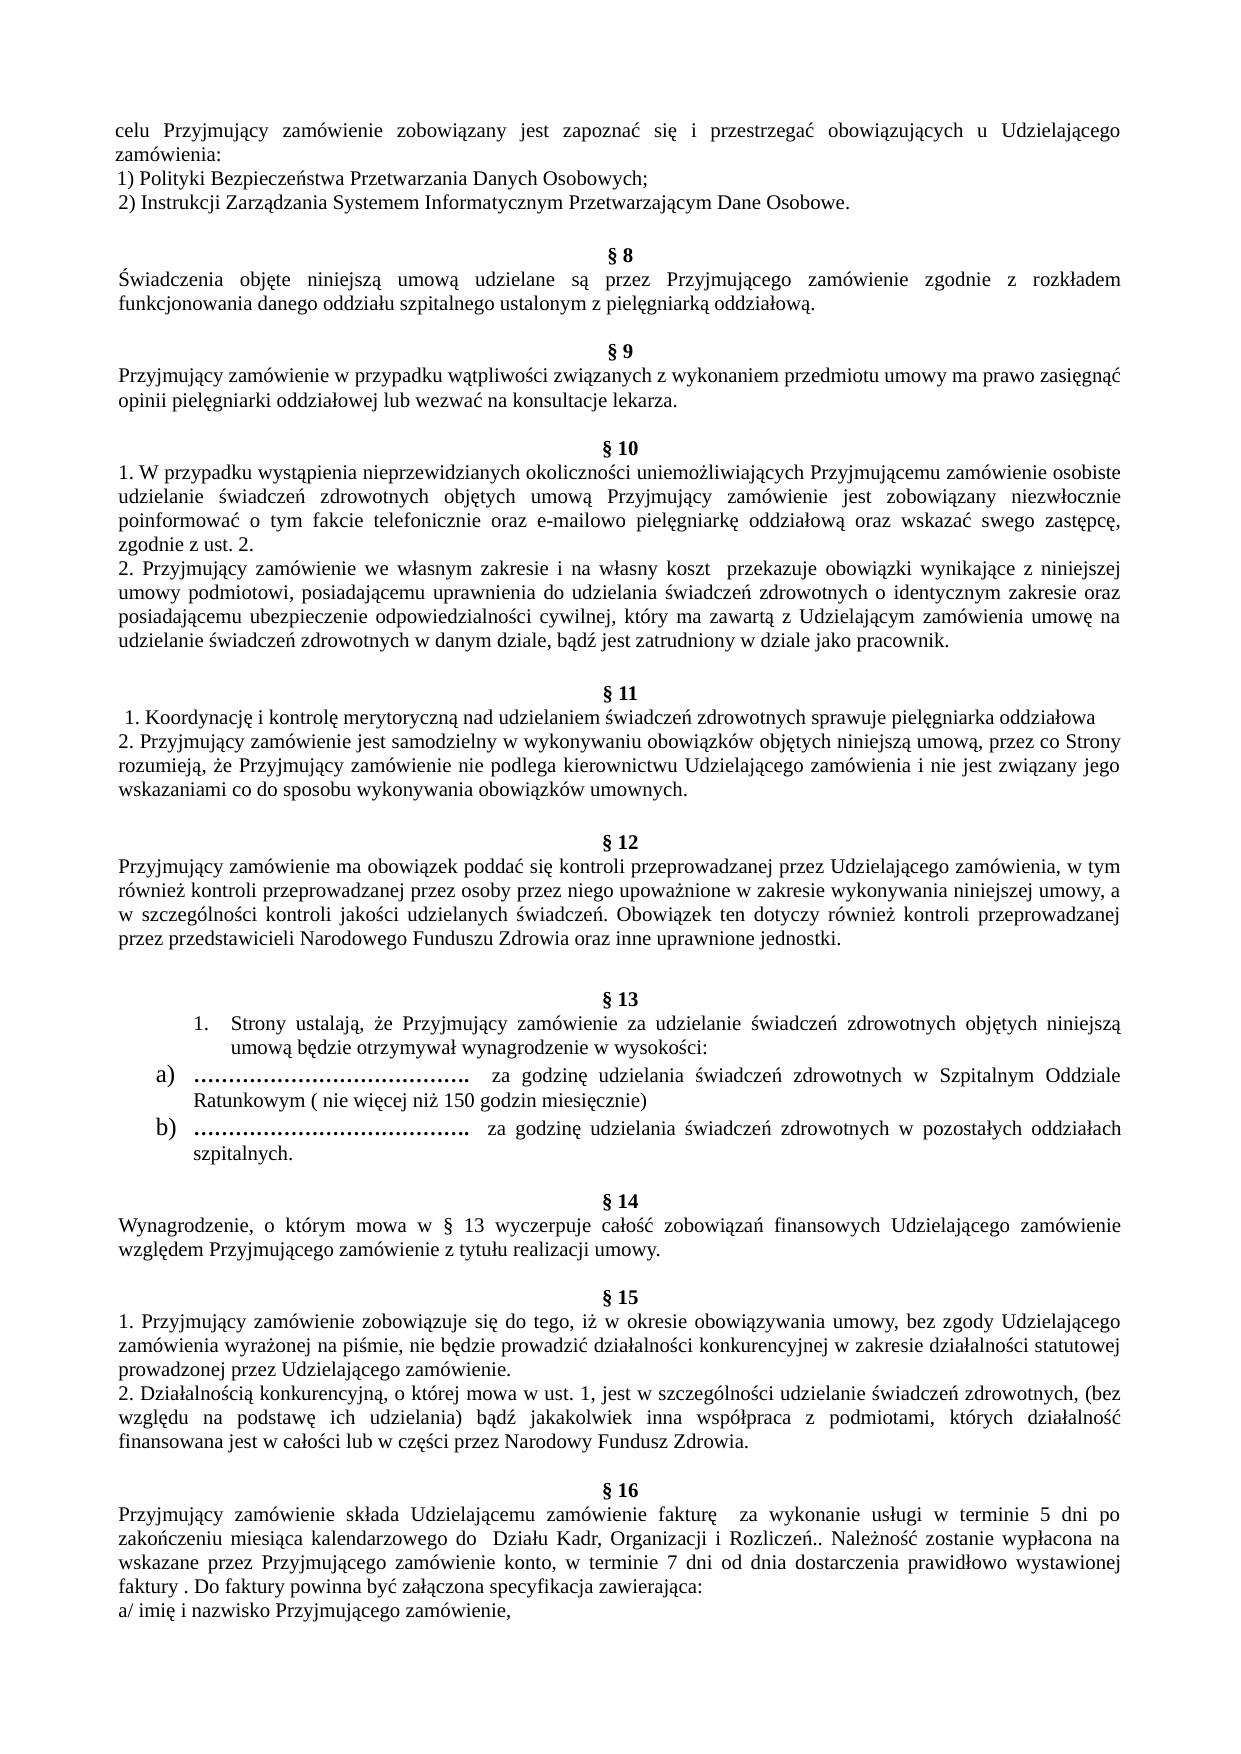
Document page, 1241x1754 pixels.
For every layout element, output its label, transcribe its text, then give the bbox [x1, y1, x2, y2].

text 2. Przyjmujący zamówienie we własnym zakresie i na własny koszt przekazuje obowiązki wynikające z niniejszej umowy podmiotowi, posiadającemu uprawnienia do udzielania świadczeń zdrowotnych o identycznym zakresie oraz posiadającemu ubezpieczenie odpowiedzialności cywilnej, który ma zawartą z Udzielającym zamówienia umowę na udzielanie świadczeń zdrowotnych w danym dziale, bądź jest zatrudniony w dziale jako pracownik. [118, 556, 1122, 652]
text § 11 [118, 681, 1122, 705]
text § 14 [118, 1189, 1122, 1213]
text a/ imię i nazwisko Przyjmującego zamówienie, [118, 1598, 1122, 1622]
text § 8 [118, 243, 1122, 267]
text § 10 [118, 436, 1122, 460]
text Przyjmujący zamówienie składa Udzielającemu zamówienie fakturę za wykonanie usługi w terminie 5 dni po zakończeniu miesiąca kalendarzowego do Działu Kadr, Organizacji i Rozliczeń.. Należność zostanie wypłacona na wskazane przez Przyjmującego zamówienie konto, w terminie 7 dni od dnia dostarczenia prawidłowo wystawionej faktury . Do faktury powinna być załączona specyfikacja zawierająca: [118, 1502, 1122, 1598]
text Świadczenia objęte niniejszą umową udzielane są przez Przyjmującego zamówienie zgodnie z rozkładem funkcjonowania danego oddziału szpitalnego ustalonym z pielęgniarką oddziałową. [118, 267, 1122, 315]
text 1. Przyjmujący zamówienie zobowiązuje się do tego, iż w okresie obowiązywania umowy, bez zgody Udzielającego zamówienia wyrażonej na piśmie, nie będzie prowadzić działalności konkurencyjnej w zakresie działalności statutowej prowadzonej przez Udzielającego zamówienie. [118, 1309, 1122, 1381]
list …………………………………. za godzinę udzielania świadczeń zdrowotnych w Szpitalnym Oddziale Ratunkowym ( nie więcej niż 150 godzin miesięcznie) [156, 1059, 1122, 1112]
text § 16 [118, 1477, 1122, 1502]
text 2. Działalnością konkurencyjną, o której mowa w ust. 1, jest w szczególności udzielanie świadczeń zdrowotnych, (bez względu na podstawę ich udzielania) bądź jakakolwiek inna współpraca z podmiotami, których działalność finansowana jest w całości lub w części przez Narodowy Fundusz Zdrowia. [118, 1381, 1122, 1453]
text 2. Przyjmujący zamówienie jest samodzielny w wykonywaniu obowiązków objętych niniejszą umową, przez co Strony rozumieją, że Przyjmujący zamówienie nie podlega kierownictwu Udzielającego zamówienia i nie jest związany jego wskazaniami co do sposobu wykonywania obowiązków umownych. [118, 729, 1122, 801]
text § 12 [118, 830, 1122, 854]
text 2) Instrukcji Zarządzania Systemem Informatycznym Przetwarzającym Dane Osobowe. [117, 190, 1122, 214]
list Strony ustalają, że Przyjmujący zamówienie za udzielanie świadczeń zdrowotnych objętych niniejszą umową będzie otrzymywał wynagrodzenie w wysokości: [193, 1011, 1122, 1059]
text § 15 [118, 1285, 1122, 1309]
text § 13 [118, 987, 1122, 1011]
text 1. Koordynację i kontrolę merytoryczną nad udzielaniem świadczeń zdrowotnych sprawuje pielęgniarka oddziałowa [118, 705, 1122, 729]
text Wynagrodzenie, o którym mowa w § 13 wyczerpuje całość zobowiązań finansowych Udzielającego zamówienie względem Przyjmującego zamówienie z tytułu realizacji umowy. [118, 1213, 1122, 1261]
text 1) Polityki Bezpieczeństwa Przetwarzania Danych Osobowych; [117, 166, 1122, 190]
text 1. W przypadku wystąpienia nieprzewidzianych okoliczności uniemożliwiających Przyjmującemu zamówienie osobiste udzielanie świadczeń zdrowotnych objętych umową Przyjmujący zamówienie jest zobowiązany niezwłocznie poinformować o tym fakcie telefonicznie oraz e-mailowo pielęgniarkę oddziałową oraz wskazać swego zastępcę, zgodnie z ust. 2. [118, 460, 1122, 556]
list …………………………………. za godzinę udzielania świadczeń zdrowotnych w pozostałych oddziałach szpitalnych. [156, 1112, 1122, 1165]
text Przyjmujący zamówienie w przypadku wątpliwości związanych z wykonaniem przedmiotu umowy ma prawo zasięgnąć opinii pielęgniarki oddziałowej lub wezwać na konsultacje lekarza. [118, 363, 1122, 412]
text Przyjmujący zamówienie ma obowiązek poddać się kontroli przeprowadzanej przez Udzielającego zamówienia, w tym również kontroli przeprowadzanej przez osoby przez niego upoważnione w zakresie wykonywania niniejszej umowy, a w szczególności kontroli jakości udzielanych świadczeń. Obowiązek ten dotyczy również kontroli przeprowadzanej przez przedstawicieli Narodowego Funduszu Zdrowia oraz inne uprawnione jednostki. [118, 854, 1122, 950]
text celu Przyjmujący zamówienie zobowiązany jest zapoznać się i przestrzegać obowiązujących u Udzielającego zamówienia: [113, 118, 1122, 166]
text § 9 [118, 339, 1122, 363]
